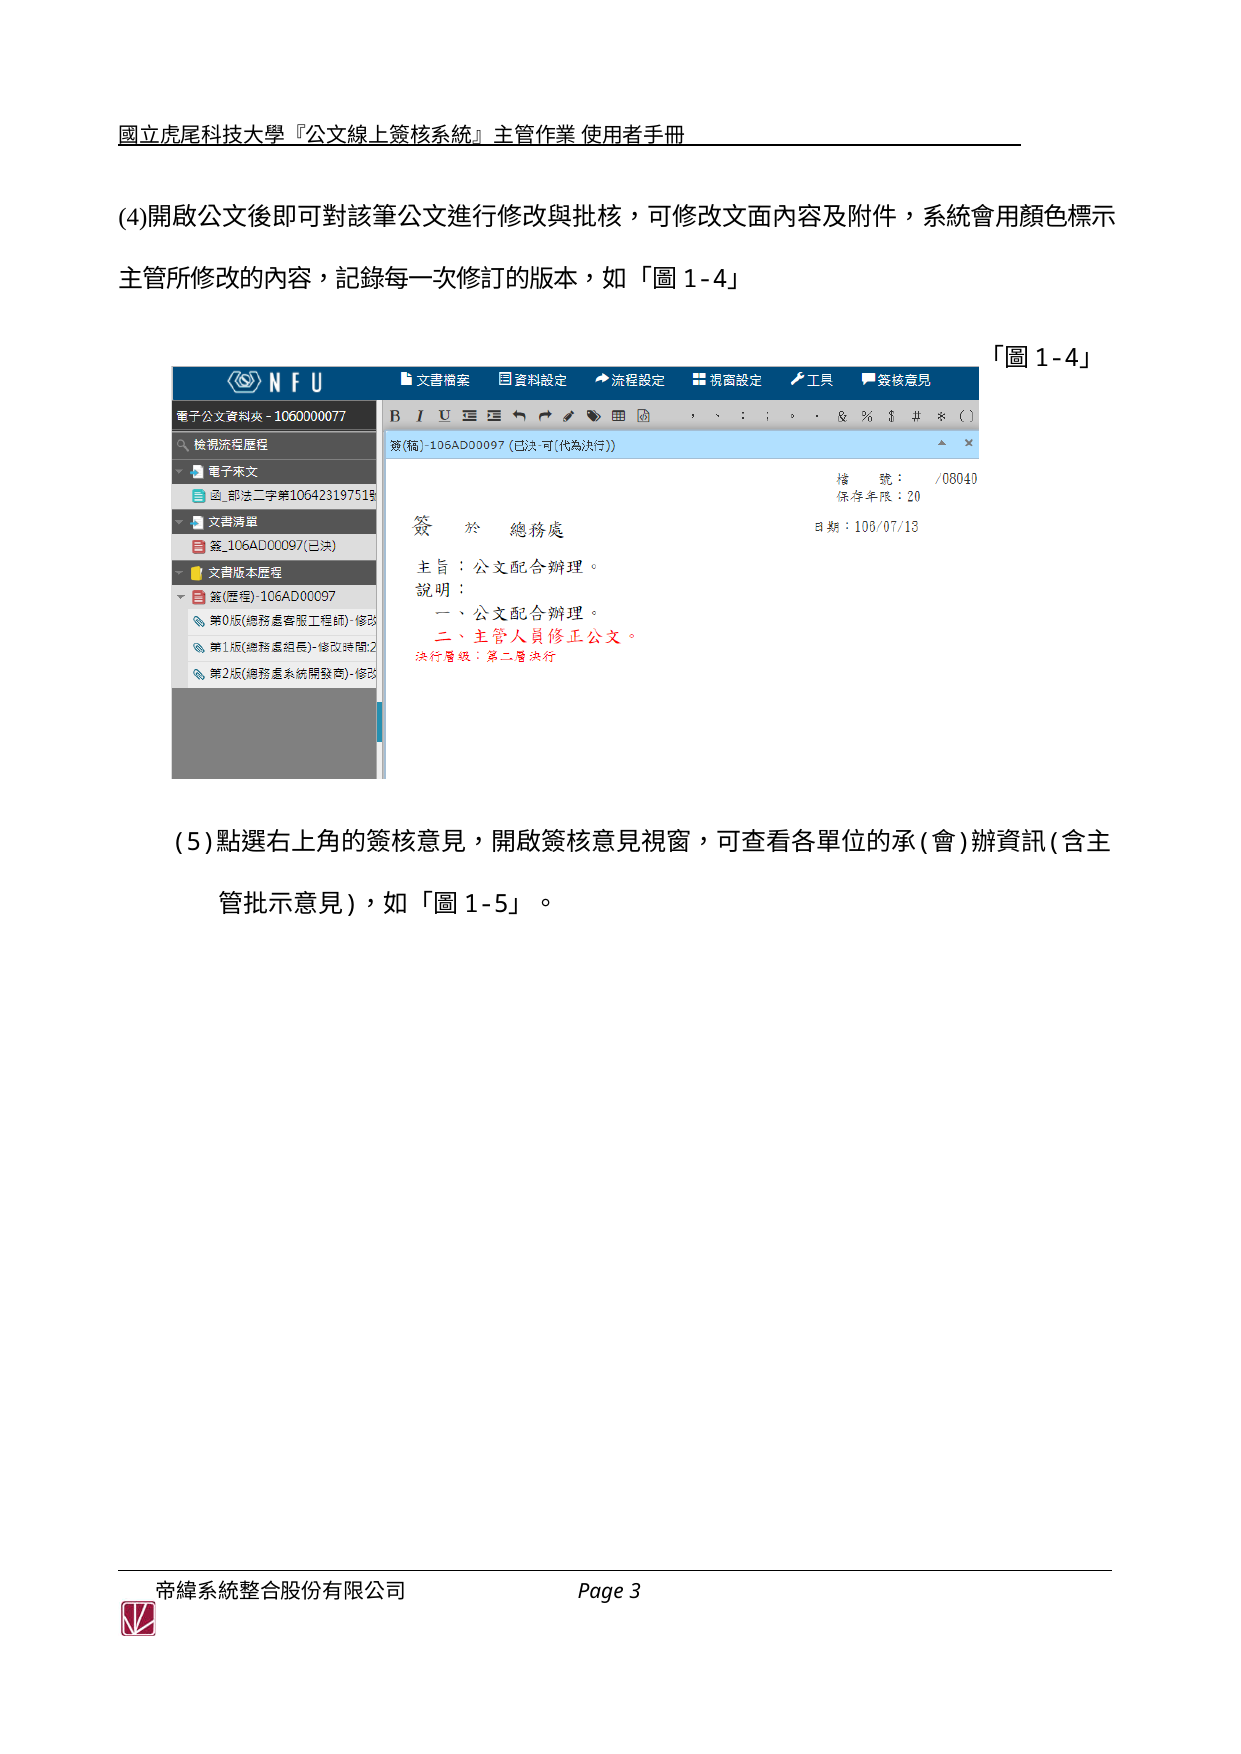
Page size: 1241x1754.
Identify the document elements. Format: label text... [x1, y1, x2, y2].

list 點選右上角的簽核意見，開啟簽核意見視窗，可查看各單位的承(會)辦資訊(含主管批示意見)，如「圖1-5」。 [171, 798, 1122, 923]
text 「圖1-4」 [171, 298, 1122, 798]
list 開啟公文後即可對該筆公文進行修改與批核，可修改文面內容及附件，系統會用顏色標示主管所修改的內容，記錄每一次修訂的版本，如「圖1-4」 [118, 173, 1122, 298]
